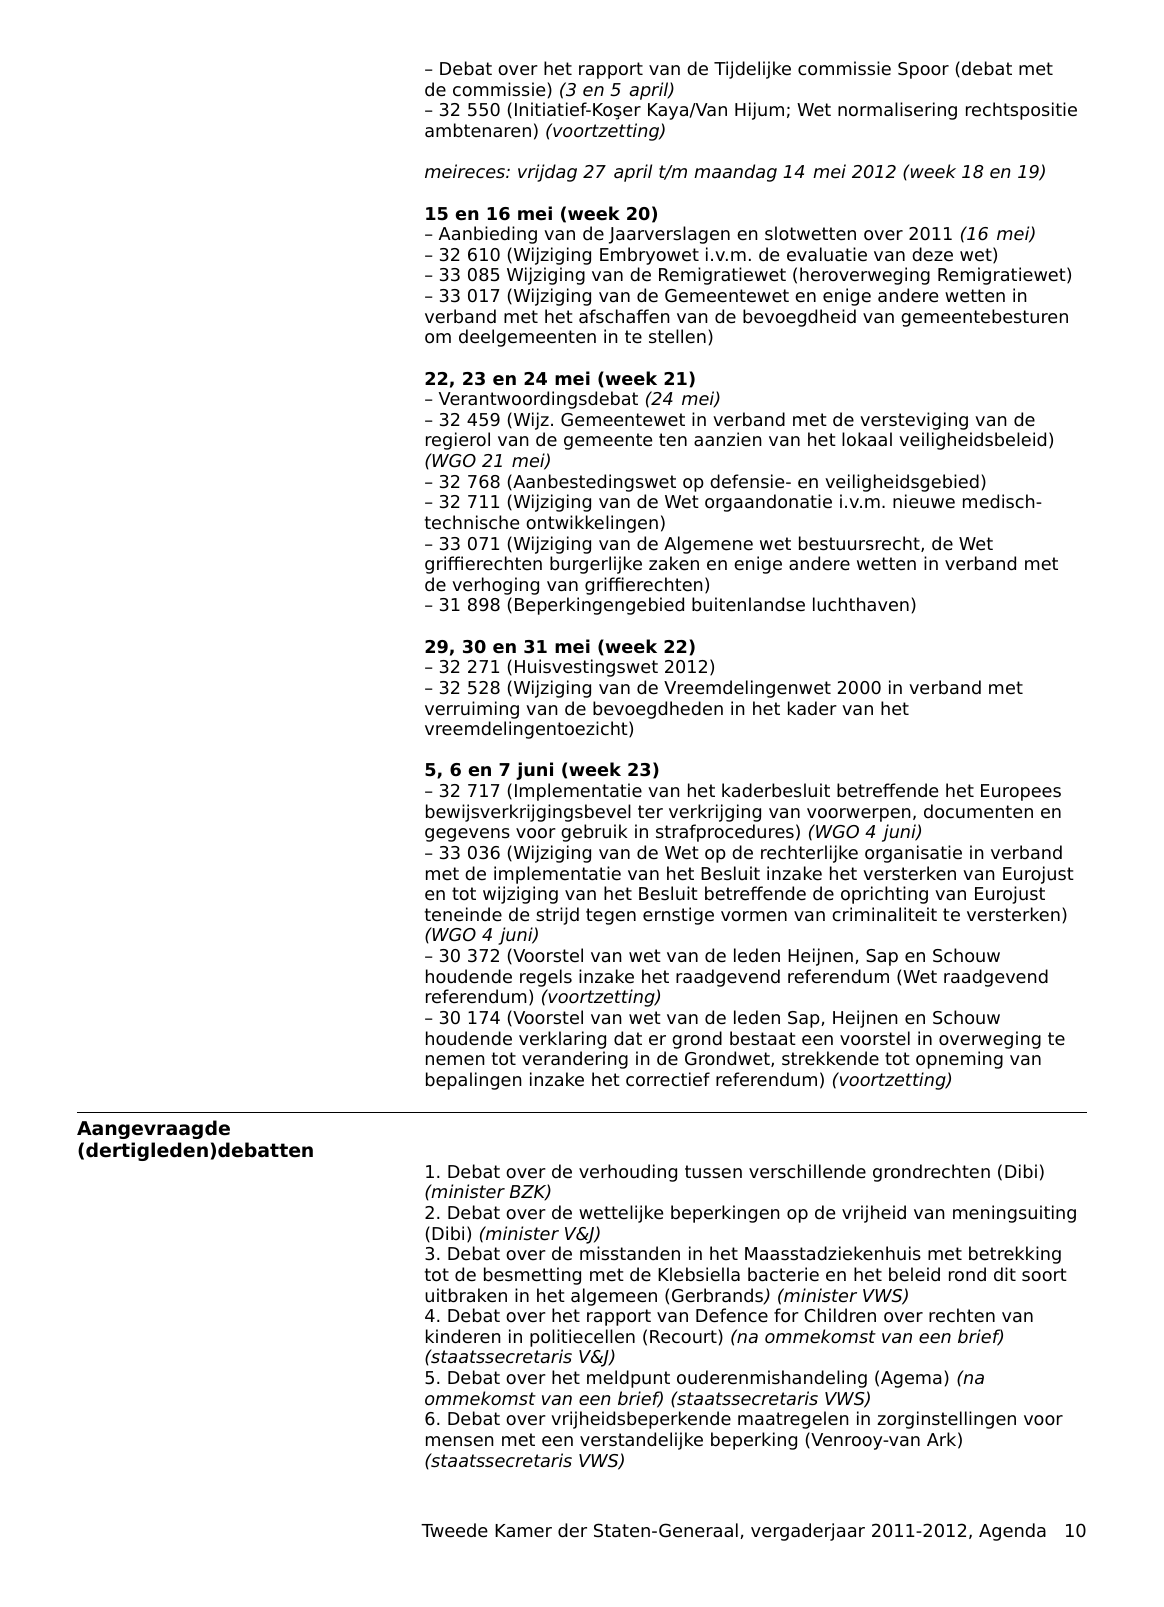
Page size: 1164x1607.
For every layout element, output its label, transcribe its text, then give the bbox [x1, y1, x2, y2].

table_cell [401, 534, 418, 595]
table_cell [401, 595, 418, 616]
table_cell 3. Debat over de misstanden in het Maasstadziekenhuis met betrekking tot de besmetting met de Klebsiella bacterie en het beleid rond dit soort uitbraken in het algemeen (Gerbrands) (minister VWS) [418, 1244, 1087, 1306]
table_cell 4. Debat over het rapport van Defence for Children over rechten van kinderen in politiecellen (Recourt) (na ommekomst van een brief) (staatssecretaris V&J) [418, 1306, 1087, 1368]
table_cell [77, 1306, 401, 1368]
table_cell 6. Debat over vrijheidsbeperkende maatregelen in zorginstellingen voor mensen met een verstandelijke beperking (Venrooy-van Ark) (staatssecretaris VWS) [418, 1409, 1087, 1471]
table_cell [401, 657, 418, 678]
table_cell – 33 085 Wijziging van de Remigratiewet (heroverweging Remigratiewet) [418, 265, 1087, 286]
table_cell [77, 369, 401, 389]
table_cell [77, 1008, 401, 1090]
table_cell – 32 717 (Implementatie van het kaderbesluit betreffende het Europees bewijsverkrijgingsbevel ter verkrijging van voorwerpen, documenten en gegevens voor gebruik in strafprocedures) (WGO 4 juni) [418, 781, 1087, 843]
table_cell [401, 1162, 418, 1203]
table_cell – 33 017 (Wijziging van de Gemeentewet en enige andere wetten in verband met het afschaffen van de bevoegdheid van gemeentebesturen om deelgemeenten in te stellen) [418, 286, 1087, 348]
table_cell [77, 843, 401, 946]
table_cell – 32 271 (Huisvestingswet 2012) [418, 657, 1087, 678]
table_cell [401, 162, 418, 183]
table_cell – Verantwoordingsdebat (24 mei) [418, 389, 1087, 410]
table_cell [77, 59, 401, 100]
table_cell [401, 59, 418, 100]
table_cell meireces: vrijdag 27 april t/m maandag 14 mei 2012 (week 18 en 19) [418, 162, 1087, 183]
table_cell – 32 550 (Initiatief-Koşer Kaya/Van Hijum; Wet normalisering rechtspositie ambtenaren) (voortzetting) [418, 100, 1087, 142]
table_cell [77, 1244, 401, 1306]
table_cell [77, 472, 401, 492]
table_cell [77, 183, 401, 203]
table_cell [418, 142, 1087, 162]
table_cell [401, 1244, 418, 1306]
table_cell [77, 224, 401, 245]
table_cell – 33 071 (Wijziging van de Algemene wet bestuursrecht, de Wet griffierechten burgerlijke zaken en enige andere wetten in verband met de verhoging van griffierechten) [418, 534, 1087, 595]
table_cell – Aanbieding van de Jaarverslagen en slotwetten over 2011 (16 mei) [418, 224, 1087, 245]
table_cell [401, 1368, 418, 1409]
table_cell [401, 678, 418, 740]
table_cell – 32 610 (Wijziging Embryowet i.v.m. de evaluatie van deze wet) [418, 245, 1087, 265]
table_cell [401, 946, 418, 1008]
table_cell [77, 410, 401, 472]
table_cell [77, 760, 401, 781]
table_cell [401, 843, 418, 946]
table_cell 2. Debat over de wettelijke beperkingen op de vrijheid van meningsuiting (Dibi) (minister V&J) [418, 1203, 1087, 1244]
table_header [401, 1113, 418, 1162]
table_cell – 32 528 (Wijziging van de Vreemdelingenwet 2000 in verband met verruiming van de bevoegdheden in het kader van het vreemdelingentoezicht) [418, 678, 1087, 740]
table_cell [401, 204, 418, 224]
table_cell [401, 369, 418, 389]
table_cell [418, 183, 1087, 203]
table_cell [77, 162, 401, 183]
table_cell [401, 410, 418, 472]
table_cell [77, 678, 401, 740]
table_cell [77, 1162, 401, 1203]
table_cell [77, 740, 401, 760]
table_cell [77, 265, 401, 286]
table_cell [77, 1409, 401, 1471]
table_cell [401, 265, 418, 286]
table_cell [77, 595, 401, 616]
table_cell [77, 534, 401, 595]
table_cell [77, 389, 401, 410]
table_cell – 30 372 (Voorstel van wet van de leden Heijnen, Sap en Schouw houdende regels inzake het raadgevend referendum (Wet raadgevend referendum) (voortzetting) [418, 946, 1087, 1008]
table_cell [77, 781, 401, 843]
table_cell [77, 616, 401, 637]
table_cell [418, 348, 1087, 368]
table_cell [401, 1409, 418, 1471]
table_cell [77, 245, 401, 265]
table_cell [401, 142, 418, 162]
table_cell – 32 768 (Aanbestedingswet op defensie- en veiligheidsgebied) [418, 472, 1087, 492]
table_cell 15 en 16 mei (week 20) [418, 204, 1087, 224]
table_cell – Debat over het rapport van de Tijdelijke commissie Spoor (debat met de commissie) (3 en 5 april) [418, 59, 1087, 100]
table_cell [401, 472, 418, 492]
table_cell – 30 174 (Voorstel van wet van de leden Sap, Heijnen en Schouw houdende verklaring dat er grond bestaat een voorstel in overweging te nemen tot verandering in de Grondwet, strekkende tot opneming van bepalingen inzake het correctief referendum) (voortzetting) [418, 1008, 1087, 1090]
table_header [418, 1113, 1087, 1162]
table_cell [418, 616, 1087, 637]
table_cell [401, 740, 418, 760]
table_cell [77, 204, 401, 224]
table_cell [418, 740, 1087, 760]
table_cell 5, 6 en 7 juni (week 23) [418, 760, 1087, 781]
table_cell [401, 492, 418, 533]
table_cell [77, 492, 401, 533]
table_cell – 32 711 (Wijziging van de Wet orgaandonatie i.v.m. nieuwe medisch-technische ontwikkelingen) [418, 492, 1087, 533]
table_cell [77, 142, 401, 162]
table_cell – 31 898 (Beperkingengebied buitenlandse luchthaven) [418, 595, 1087, 616]
table_cell [77, 946, 401, 1008]
table_cell [77, 637, 401, 657]
table_cell [401, 286, 418, 348]
table_header Aangevraagde (dertigleden)debatten [77, 1113, 401, 1162]
table_cell [401, 781, 418, 843]
table_cell – 32 459 (Wijz. Gemeentewet in verband met de versteviging van de regierol van de gemeente ten aanzien van het lokaal veiligheidsbeleid) (WGO 21 mei) [418, 410, 1087, 472]
table_cell 1. Debat over de verhouding tussen verschillende grondrechten (Dibi) (minister BZK) [418, 1162, 1087, 1203]
table_cell [401, 637, 418, 657]
table_cell [77, 657, 401, 678]
table_cell 5. Debat over het meldpunt ouderenmishandeling (Agema) (na ommekomst van een brief) (staatssecretaris VWS) [418, 1368, 1087, 1409]
table_cell 22, 23 en 24 mei (week 21) [418, 369, 1087, 389]
table_cell [401, 1008, 418, 1090]
table_cell [401, 1203, 418, 1244]
table_cell [401, 224, 418, 245]
table_cell [401, 348, 418, 368]
table_cell [401, 760, 418, 781]
table_cell [77, 1203, 401, 1244]
table_cell [77, 1368, 401, 1409]
table_cell 29, 30 en 31 mei (week 22) [418, 637, 1087, 657]
table_cell [401, 389, 418, 410]
table_cell [77, 348, 401, 368]
table_cell [401, 616, 418, 637]
table_cell – 33 036 (Wijziging van de Wet op de rechterlijke organisatie in verband met de implementatie van het Besluit inzake het versterken van Eurojust en tot wijziging van het Besluit betreffende de oprichting van Eurojust teneinde de strijd tegen ernstige vormen van criminaliteit te versterken) (WGO 4 juni) [418, 843, 1087, 946]
table_cell [401, 183, 418, 203]
table_cell [77, 100, 401, 142]
table_cell [401, 245, 418, 265]
table_cell [77, 286, 401, 348]
table_cell [401, 1306, 418, 1368]
table_cell [401, 100, 418, 142]
